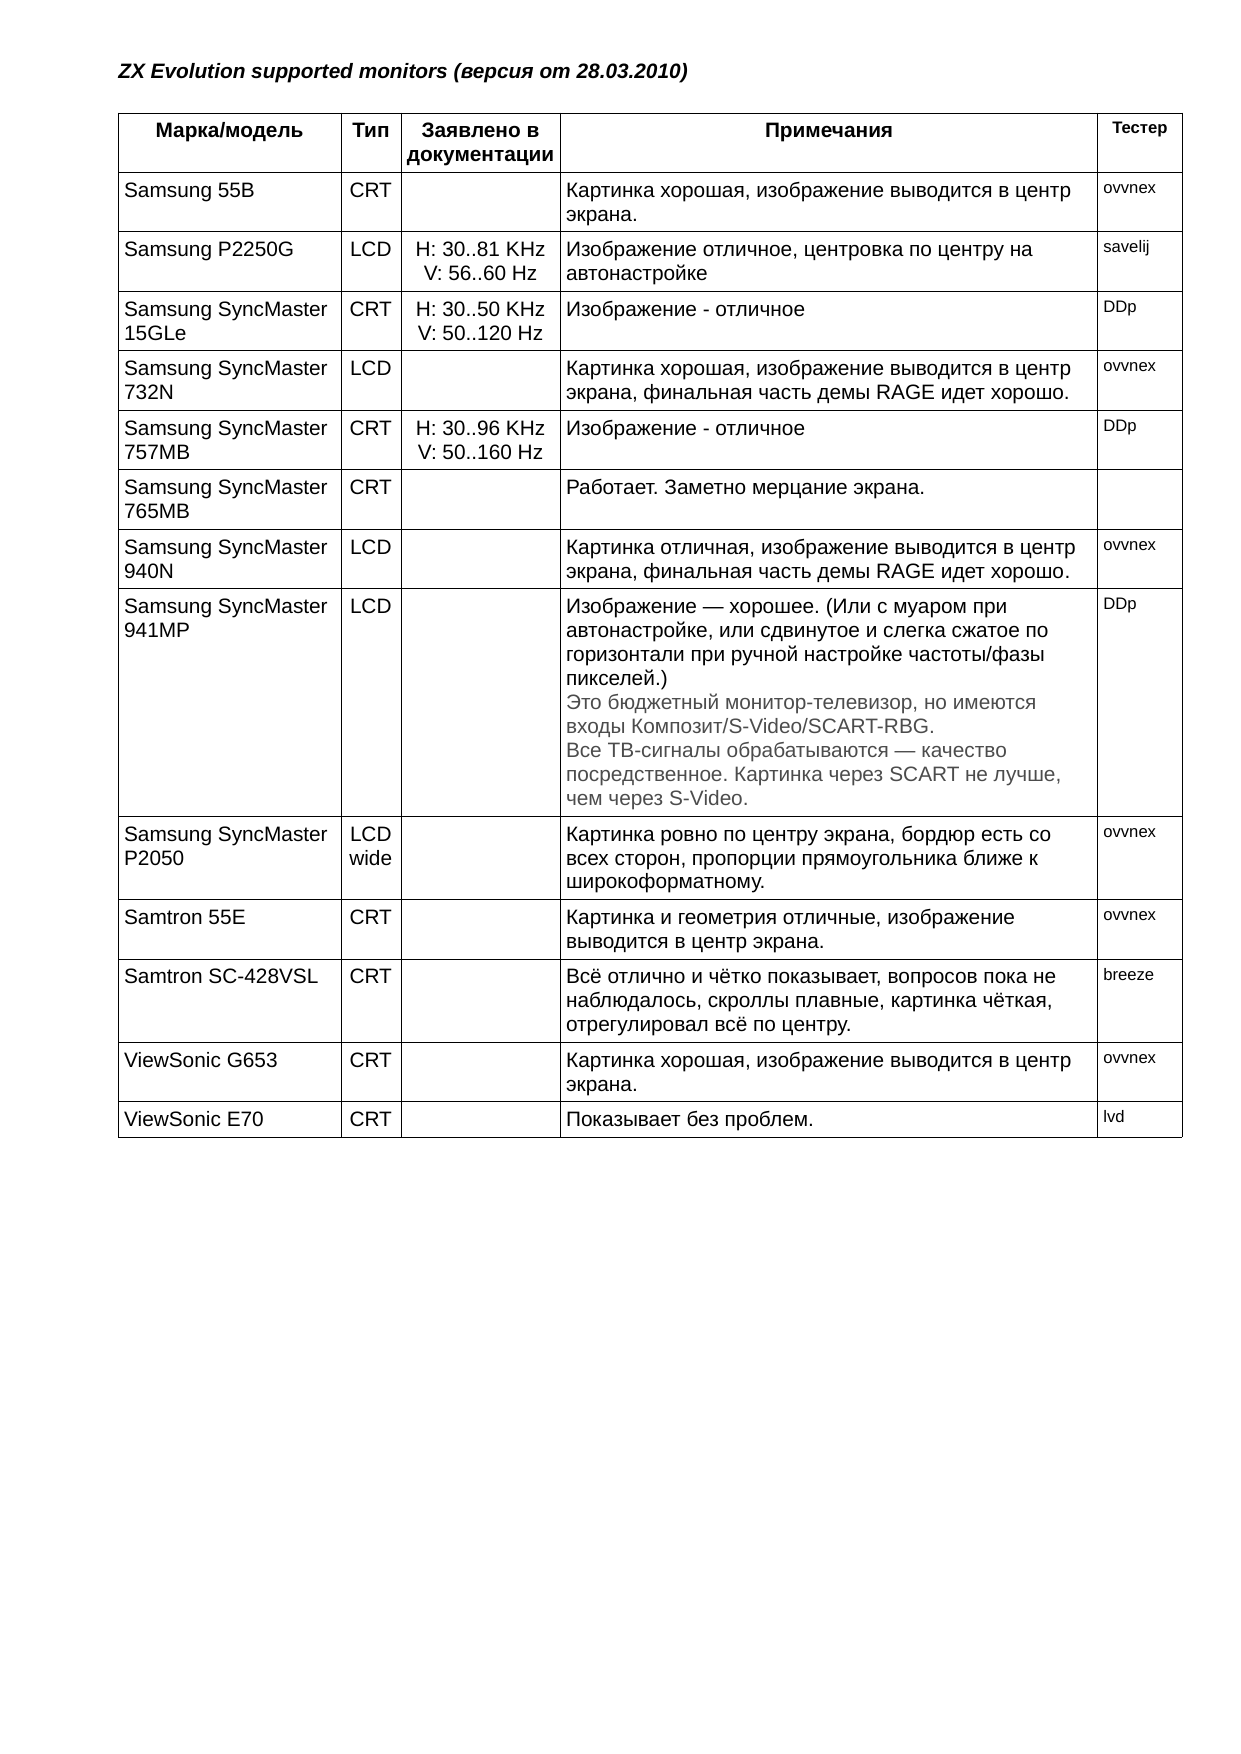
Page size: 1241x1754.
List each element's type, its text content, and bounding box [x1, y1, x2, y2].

table_cell Samsung P2250G [119, 232, 341, 291]
table_cell LCD [342, 530, 401, 588]
table_cell ovvnex [1098, 817, 1182, 899]
table_cell Samsung SyncMaster 757MB [119, 411, 341, 469]
table_cell [402, 960, 560, 1042]
table_cell CRT [342, 1043, 401, 1101]
table_cell Картинка ровно по центру экрана, бордюр есть со всех сторон, пропорции прямоугольника ближе к широкоформатному. [561, 817, 1097, 899]
table_cell CRT [342, 292, 401, 350]
table_cell Картинка хорошая, изображение выводится в центр экрана, финальная часть демы RAGE идет хорошо. [561, 351, 1097, 410]
table_cell CRT [342, 960, 401, 1042]
table_cell Изображение - отличное [561, 411, 1097, 469]
table_header Тип [342, 114, 401, 172]
table_header Заявлено в документации [402, 114, 560, 172]
table_cell H: 30..81 KHz V: 56..60 Hz [402, 232, 560, 291]
table_cell Показывает без проблем. [561, 1102, 1097, 1137]
table_cell ovvnex [1098, 173, 1182, 231]
table_cell CRT [342, 1102, 401, 1137]
table_cell DDp [1098, 411, 1182, 469]
table_cell Изображение - отличное [561, 292, 1097, 350]
table_cell LCD [342, 351, 401, 410]
table_cell DDp [1098, 292, 1182, 350]
table_cell CRT [342, 900, 401, 958]
table_cell [402, 1102, 560, 1137]
table_cell LCD [342, 232, 401, 291]
table_header Примечания [561, 114, 1097, 172]
table_cell Samsung 55B [119, 173, 341, 231]
table_cell Картинка отличная, изображение выводится в центр экрана, финальная часть демы RAGE идет хорошо. [561, 530, 1097, 588]
table_cell Samtron 55E [119, 900, 341, 958]
table_cell ovvnex [1098, 530, 1182, 588]
table_cell lvd [1098, 1102, 1182, 1137]
table_cell [402, 173, 560, 231]
table_cell Samsung SyncMaster 15GLe [119, 292, 341, 350]
table_cell CRT [342, 411, 401, 469]
table_cell H: 30..50 KHz V: 50..120 Hz [402, 292, 560, 350]
table_cell [402, 351, 560, 410]
table_cell Samsung SyncMaster 765MB [119, 470, 341, 529]
table_cell Samsung SyncMaster 941MP [119, 589, 341, 816]
table_cell Изображение отличное, центровка по центру на автонастройке [561, 232, 1097, 291]
table_cell [402, 470, 560, 529]
table_cell [402, 817, 560, 899]
table_header Марка/модель [119, 114, 341, 172]
table_cell Работает. Заметно мерцание экрана. [561, 470, 1097, 529]
table_cell Samsung SyncMaster 940N [119, 530, 341, 588]
table_cell ovvnex [1098, 900, 1182, 958]
table_cell ovvnex [1098, 1043, 1182, 1101]
table_cell [402, 530, 560, 588]
table_header Тестер [1098, 114, 1182, 172]
table_cell LCD [342, 589, 401, 816]
table_cell Картинка хорошая, изображение выводится в центр экрана. [561, 173, 1097, 231]
table_cell [1098, 470, 1182, 529]
table_cell [402, 589, 560, 816]
table_cell CRT [342, 173, 401, 231]
table_cell Картинка хорошая, изображение выводится в центр экрана. [561, 1043, 1097, 1101]
table_cell DDp [1098, 589, 1182, 816]
table_cell Samsung SyncMaster 732N [119, 351, 341, 410]
table_cell ovvnex [1098, 351, 1182, 410]
table_cell savelij [1098, 232, 1182, 291]
table_cell [402, 1043, 560, 1101]
table_cell Картинка и геометрия отличные, изображение выводится в центр экрана. [561, 900, 1097, 958]
table_cell H: 30..96 KHz V: 50..160 Hz [402, 411, 560, 469]
table_cell ViewSonic G653 [119, 1043, 341, 1101]
table_cell [402, 900, 560, 958]
table_cell ViewSonic E70 [119, 1102, 341, 1137]
table_cell Samtron SC-428VSL [119, 960, 341, 1042]
table_cell CRT [342, 470, 401, 529]
table_cell LCD wide [342, 817, 401, 899]
table_cell Samsung SyncMaster P2050 [119, 817, 341, 899]
table_cell breeze [1098, 960, 1182, 1042]
table_cell Всё отлично и чётко показывает, вопросов пока не наблюдалось, скроллы плавные, картинка чёткая, отрегулировал всё по центру. [561, 960, 1097, 1042]
table_cell Изображение — хорошее. (Или с муаром при автонастройке, или сдвинутое и слегка сжатое по горизонтали при ручной настройке частоты/фазы пикселей.) Это бюджетный монитор-телевизор, но имеются входы Композит/S-Video/SCART-RBG. Все ТВ-сигналы обрабатываются — качество посредственное. Картинка через SCART не лучше, чем через S-Video. [561, 589, 1097, 816]
